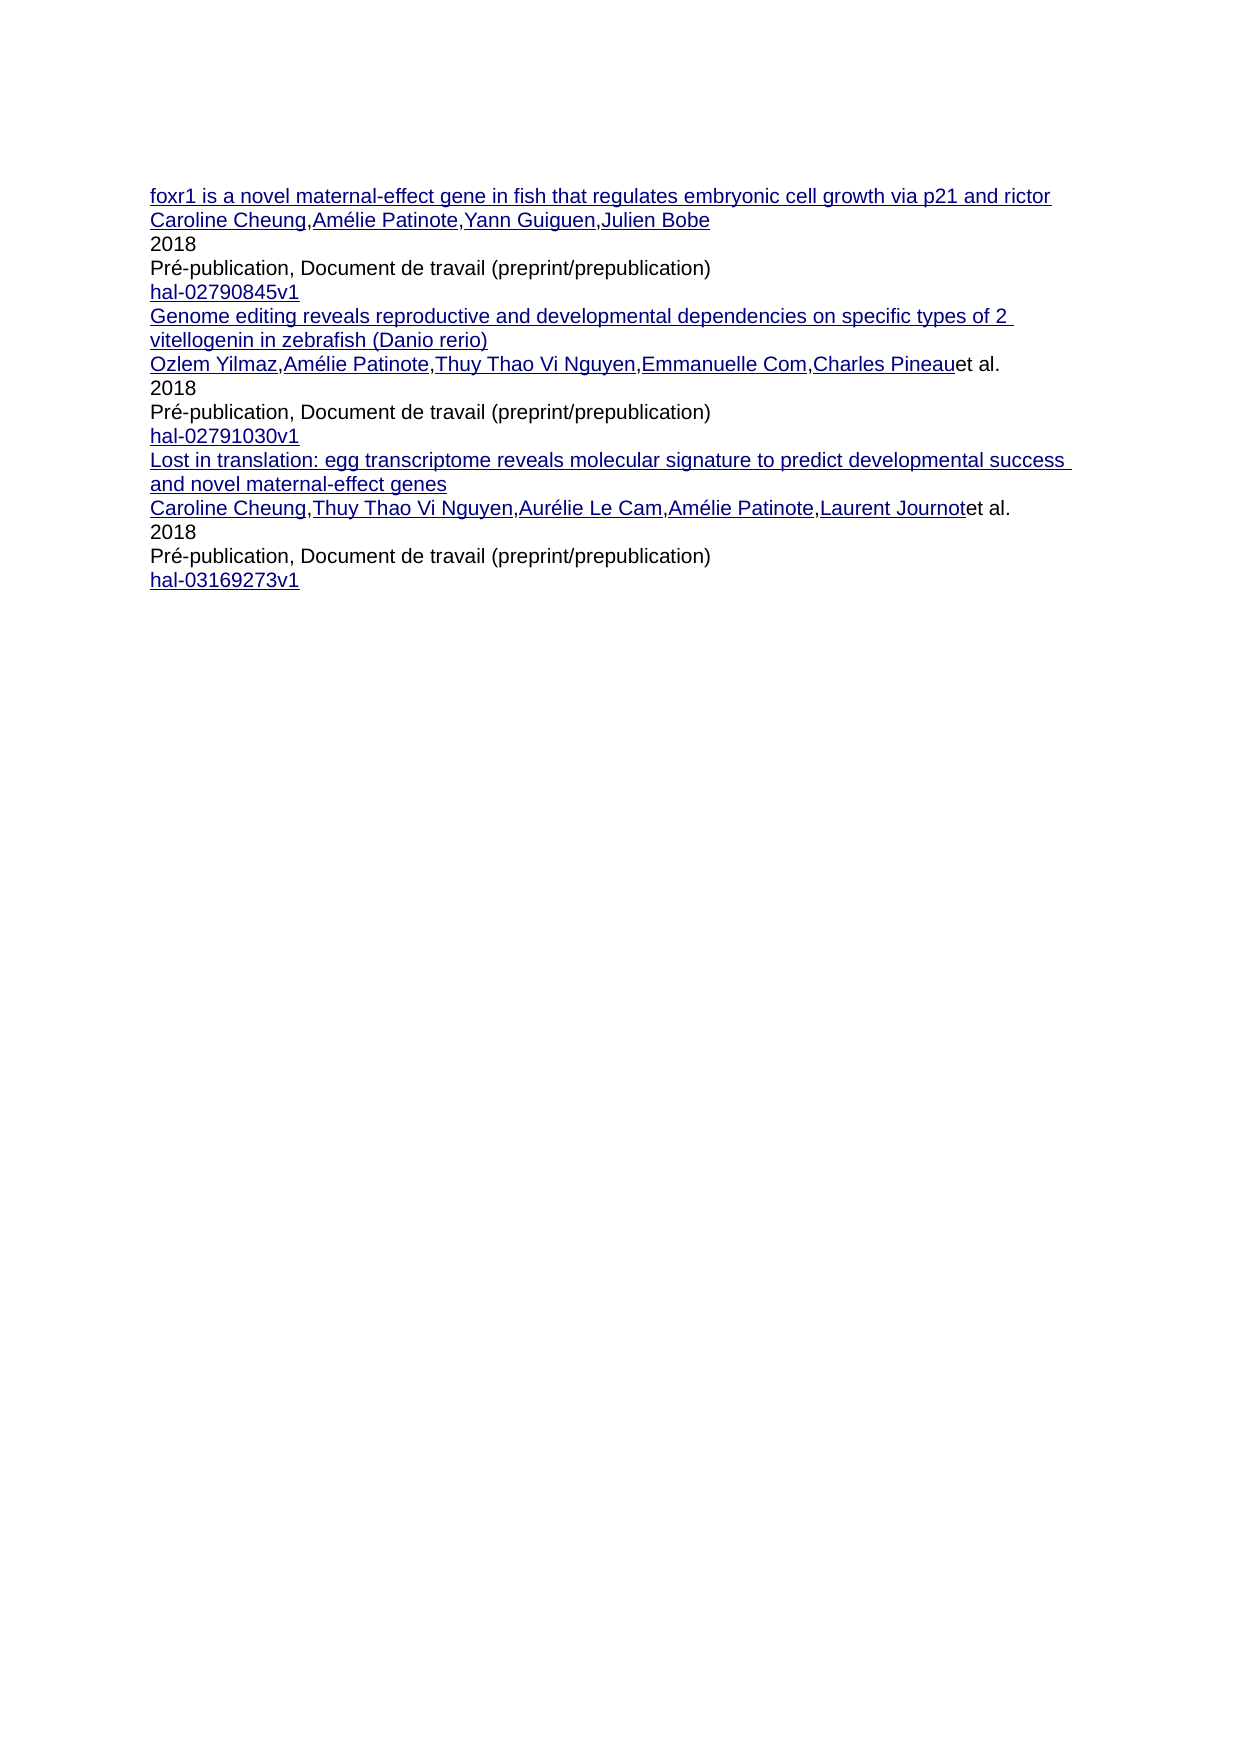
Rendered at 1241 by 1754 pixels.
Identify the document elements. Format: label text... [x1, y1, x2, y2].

table_header foxr1 is a novel maternal-effect gene in fish that regulates embryonic cell growth via p21 and rictor Caroline Cheung,Amélie Patinote,Yann Guiguen,Julien Bobe 2018 Pré-publication, Document de travail (preprint/prepublication) hal-02790845v1 [150, 184, 1090, 304]
table_cell Lost in translation: egg transcriptome reveals molecular signature to predict developmental success and novel maternal-effect genes Caroline Cheung,Thuy Thao Vi Nguyen,Aurélie Le Cam,Amélie Patinote,Laurent Journotet al. 2018 Pré-publication, Document de travail (preprint/prepublication) hal-03169273v1 [150, 448, 1090, 592]
table_cell Genome editing reveals reproductive and developmental dependencies on specific types of 2 vitellogenin in zebrafish (Danio rerio) Ozlem Yilmaz,Amélie Patinote,Thuy Thao Vi Nguyen,Emmanuelle Com,Charles Pineauet al. 2018 Pré-publication, Document de travail (preprint/prepublication) hal-02791030v1 [150, 304, 1090, 448]
